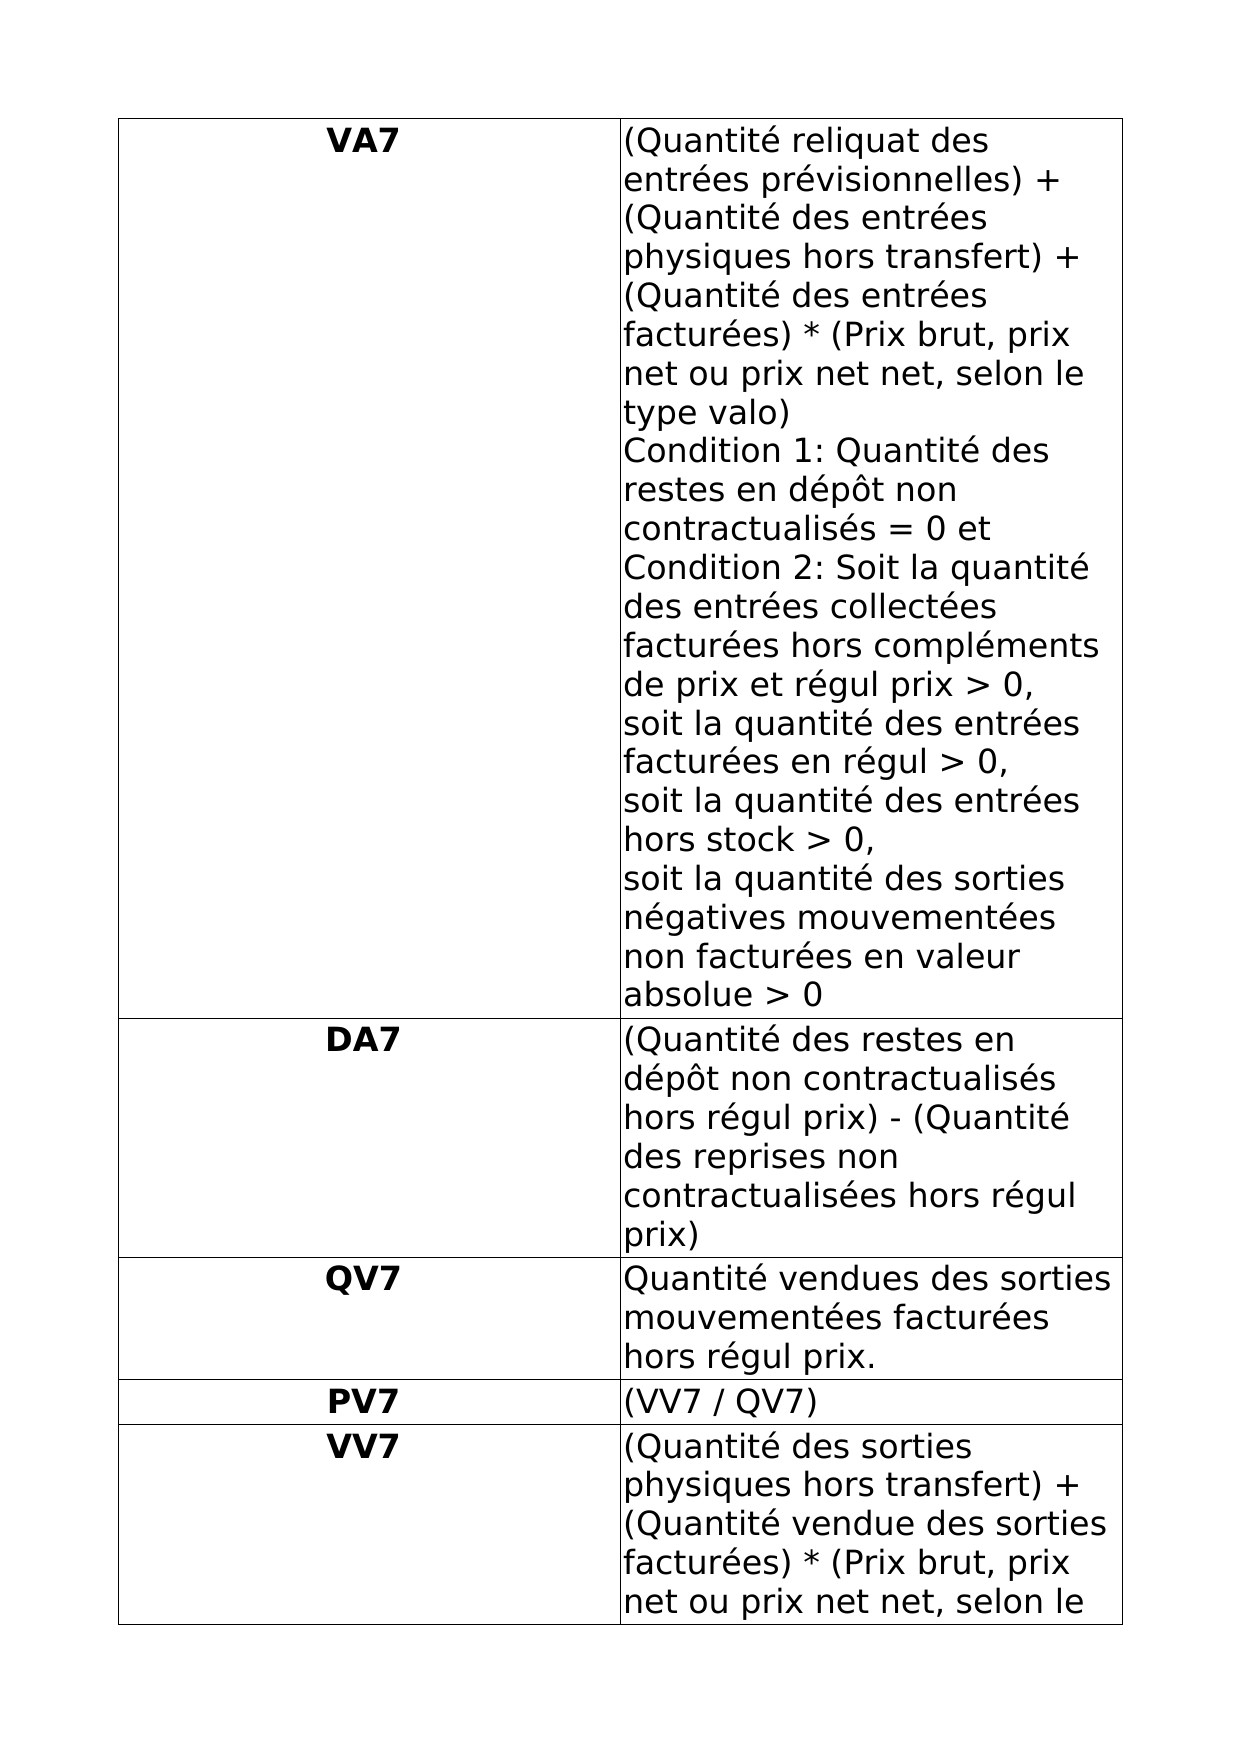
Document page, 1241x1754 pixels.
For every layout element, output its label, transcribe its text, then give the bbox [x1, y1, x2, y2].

table_cell (Quantité des sorties physiques hors transfert) + (Quantité vendue des sorties facturées) * (Prix brut, prix net ou prix net net, selon le [621, 1425, 1122, 1624]
table_cell (VV7 / QV7) [621, 1380, 1122, 1424]
table_cell (Quantité reliquat des entrées prévisionnelles) + (Quantité des entrées physiques hors transfert) + (Quantité des entrées facturées) * (Prix brut, prix net ou prix net net, selon le type valo) Condition 1: Quantité des restes en dépôt non contractualisés = 0 et Condition 2: Soit la quantité des entrées collectées facturées hors compléments de prix et régul prix > 0, soit la quantité des entrées facturées en régul > 0, soit la quantité des entrées hors stock > 0, soit la quantité des sorties négatives mouvementées non facturées en valeur absolue > 0 [621, 119, 1122, 1018]
table_cell PV7 [119, 1380, 620, 1424]
table_cell Quantité vendues des sorties mouvementées facturées hors régul prix. [621, 1258, 1122, 1379]
table_cell VV7 [119, 1425, 620, 1624]
table_cell QV7 [119, 1258, 620, 1379]
table_cell (Quantité des restes en dépôt non contractualisés hors régul prix) - (Quantité des reprises non contractualisées hors régul prix) [621, 1019, 1122, 1257]
table_cell VA7 [119, 119, 620, 1018]
table_cell DA7 [119, 1019, 620, 1257]
